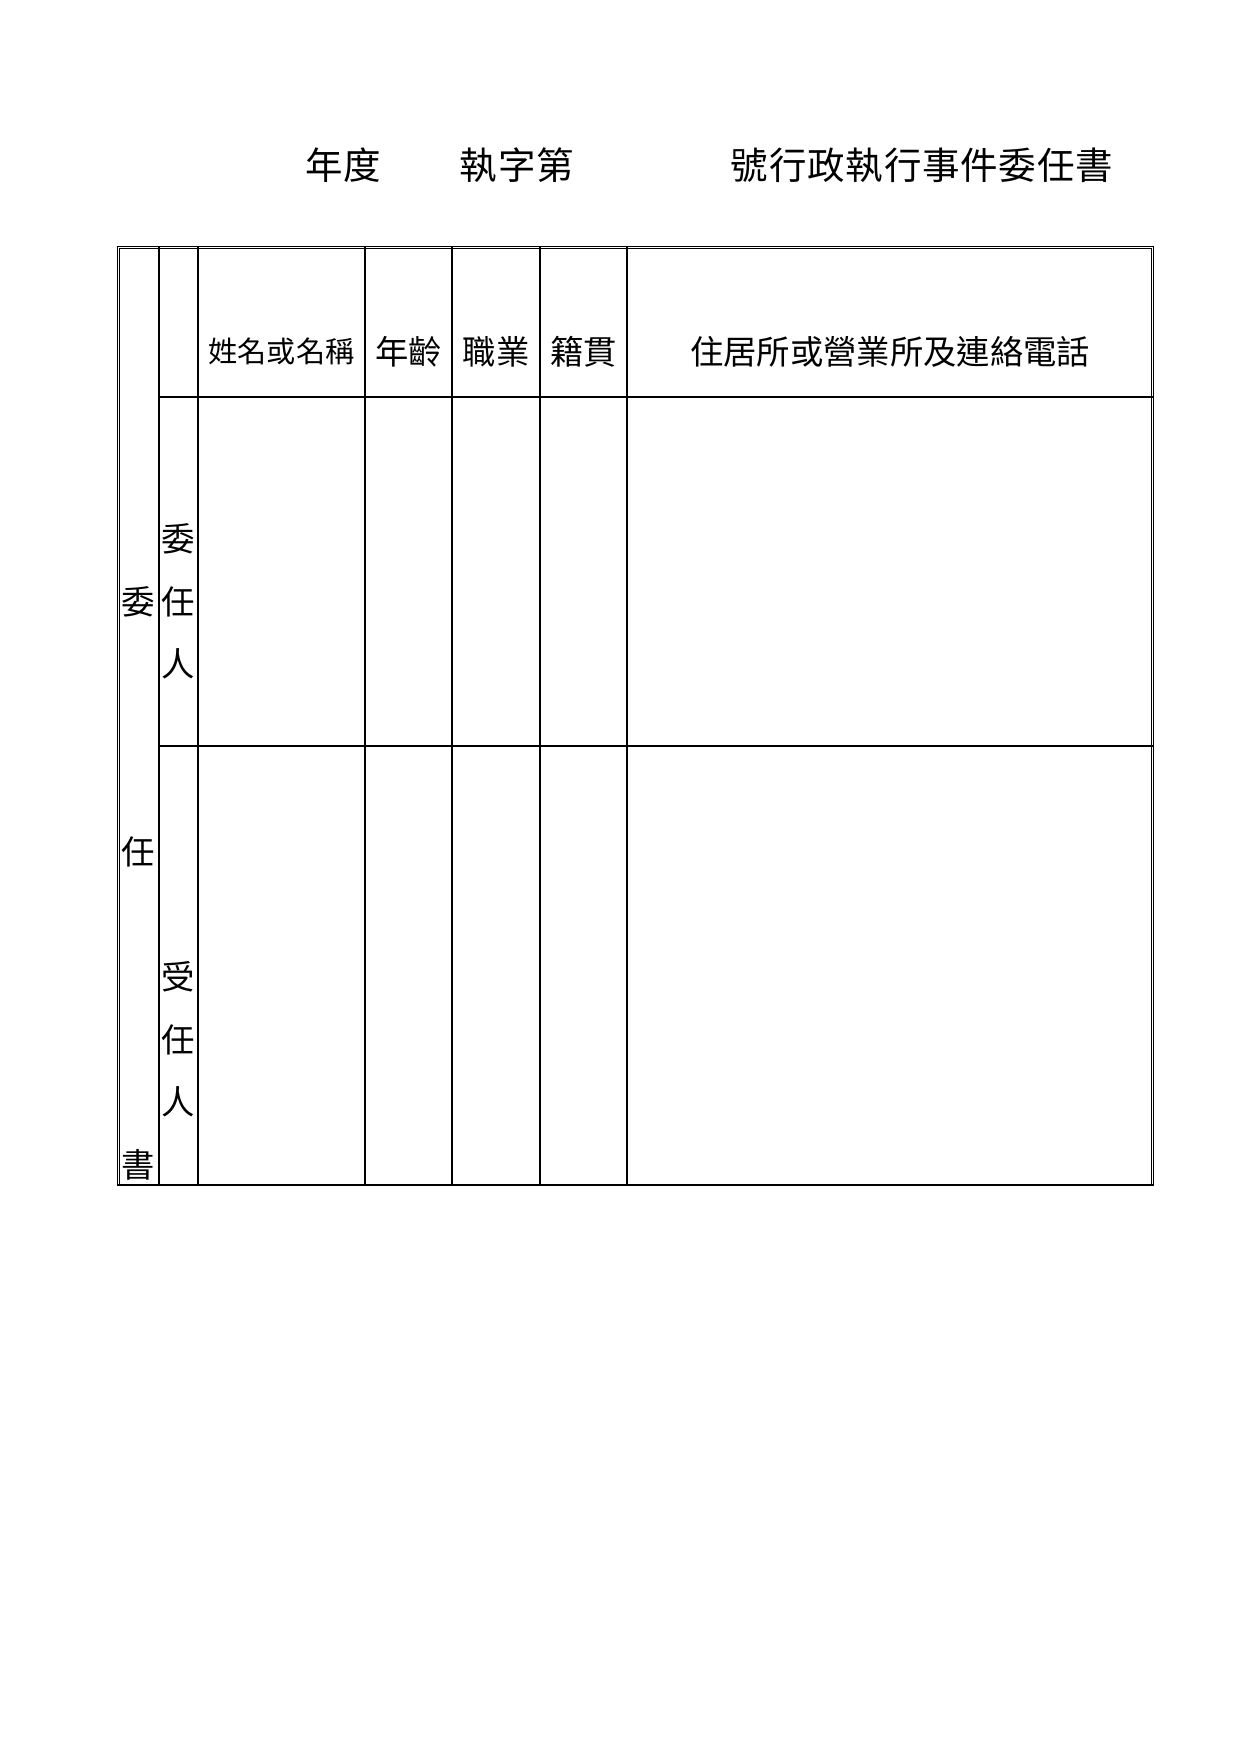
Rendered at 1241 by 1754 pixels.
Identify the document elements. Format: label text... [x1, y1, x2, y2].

table_header 委 任 書 [120, 249, 158, 1183]
table_cell [366, 747, 451, 1183]
table_cell [453, 398, 539, 745]
table_cell [366, 398, 451, 745]
table_header 年齡 [366, 249, 451, 396]
table_cell [628, 747, 1151, 1183]
table_cell [199, 747, 364, 1183]
table_header 姓名或名稱 [199, 249, 364, 396]
table_header 住居所或營業所及連絡電話 [628, 249, 1151, 396]
table_cell [541, 398, 626, 745]
table_cell 委任人 [160, 398, 197, 745]
table_cell [453, 747, 539, 1183]
table_cell [541, 747, 626, 1183]
table_cell [199, 398, 364, 745]
table_header [160, 249, 197, 396]
table_header 職業 [453, 249, 539, 396]
text [118, 9, 1056, 103]
table_cell [628, 398, 1151, 745]
table_header 籍貫 [541, 249, 626, 396]
table_cell 受任人 [160, 747, 197, 1183]
text 年度 執字第 號行政執行事件委任書 [118, 121, 1122, 183]
